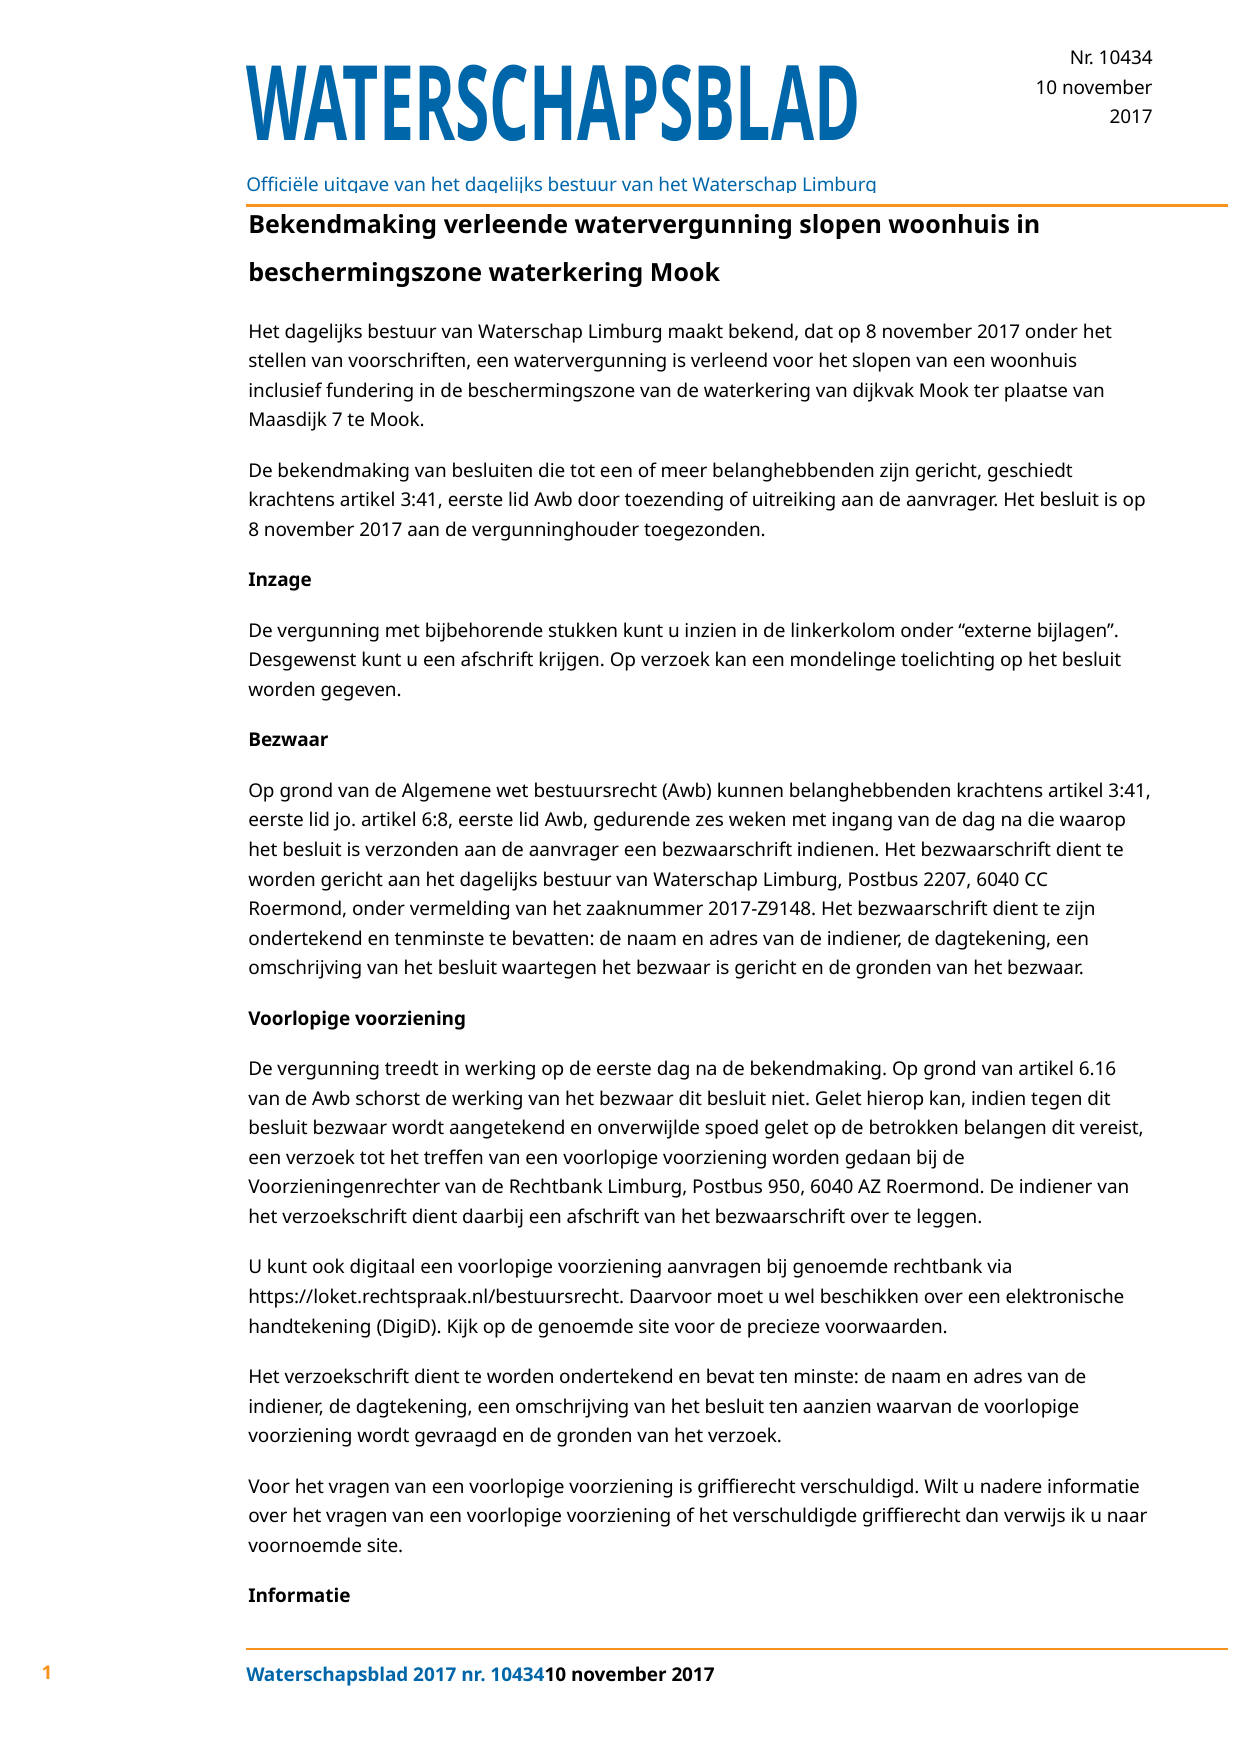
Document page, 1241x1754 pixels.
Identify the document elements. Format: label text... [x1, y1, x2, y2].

text Het dagelijks bestuur van Waterschap Limburg maakt bekend, dat op 8 november 2017 onder het stellen van voorschriften, een watervergunning is verleend voor het slopen van een woonhuis inclusief fundering in de beschermingszone van de waterkering van dijkvak Mook ter plaatse van Maasdijk 7 te Mook. [248, 318, 1152, 432]
text Voorlopige voorziening [248, 1005, 1152, 1031]
picture [41, 47, 231, 172]
text De bekendmaking van besluiten die tot een of meer belanghebbenden zijn gericht, geschiedt krachtens artikel 3:41, eerste lid Awb door toezending of uitreiking aan de aanvrager. Het besluit is op 8 november 2017 aan de vergunninghouder toegezonden. [248, 457, 1152, 542]
text Op grond van de Algemene wet bestuursrecht (Awb) kunnen belanghebbenden krachtens artikel 3:41, eerste lid jo. artikel 6:8, eerste lid Awb, gedurende zes weken met ingang van de dag na die waarop het besluit is verzonden aan de aanvrager een bezwaarschrift indienen. Het bezwaarschrift dient te worden gericht aan het dagelijks bestuur van Waterschap Limburg, Postbus 2207, 6040 CC Roermond, onder vermelding van het zaaknummer 2017-Z9148. Het bezwaarschrift dient te zijn ondertekend en tenminste te bevatten: de naam en adres van de indiener, de dagtekening, een omschrijving van het besluit waartegen het bezwaar is gericht en de gronden van het bezwaar. [248, 777, 1152, 980]
text Voor het vragen van een voorlopige voorziening is griffierecht verschuldigd. Wilt u nadere informatie over het vragen van een voorlopige voorziening of het verschuldigde griffierecht dan verwijs ik u naar voornoemde site. [248, 1473, 1152, 1558]
text U kunt ook digitaal een voorlopige voorziening aanvragen bij genoemde rechtbank via https://loket.rechtspraak.nl/bestuursrecht. Daarvoor moet u wel beschikken over een elektronische handtekening (DigiD). Kijk op de genoemde site voor de precieze voorwaarden. [248, 1254, 1152, 1339]
text Het verzoekschrift dient te worden ondertekend en bevat ten minste: de naam en adres van de indiener, de dagtekening, een omschrijving van het besluit ten aanzien waarvan de voorlopige voorziening wordt gevraagd en de gronden van het verzoek. [248, 1363, 1152, 1448]
text De vergunning met bijbehorende stukken kunt u inzien in de linkerkolom onder “externe bijlagen”. Desgewenst kunt u een afschrift krijgen. Op verzoek kan een mondelinge toelichting op het besluit worden gegeven. [248, 617, 1152, 702]
text De vergunning treedt in werking op de eerste dag na de bekendmaking. Op grond van artikel 6.16 van de Awb schorst de werking van het bezwaar dit besluit niet. Gelet hierop kan, indien tegen dit besluit bezwaar wordt aangetekend en onverwijlde spoed gelet op de betrokken belangen dit vereist, een verzoek tot het treffen van een voorlopige voorziening worden gedaan bij de Voorzieningenrechter van de Rechtbank Limburg, Postbus 950, 6040 AZ Roermond. De indiener van het verzoekschrift dient daarbij een afschrift van het bezwaarschrift over te leggen. [248, 1055, 1152, 1229]
text Inzage [248, 567, 1152, 592]
text Bezwaar [248, 727, 1152, 752]
text Bekendmaking verleende watervergunning slopen woonhuis in beschermingszone waterkering Mook [248, 207, 1152, 288]
text Informatie [248, 1582, 1152, 1608]
